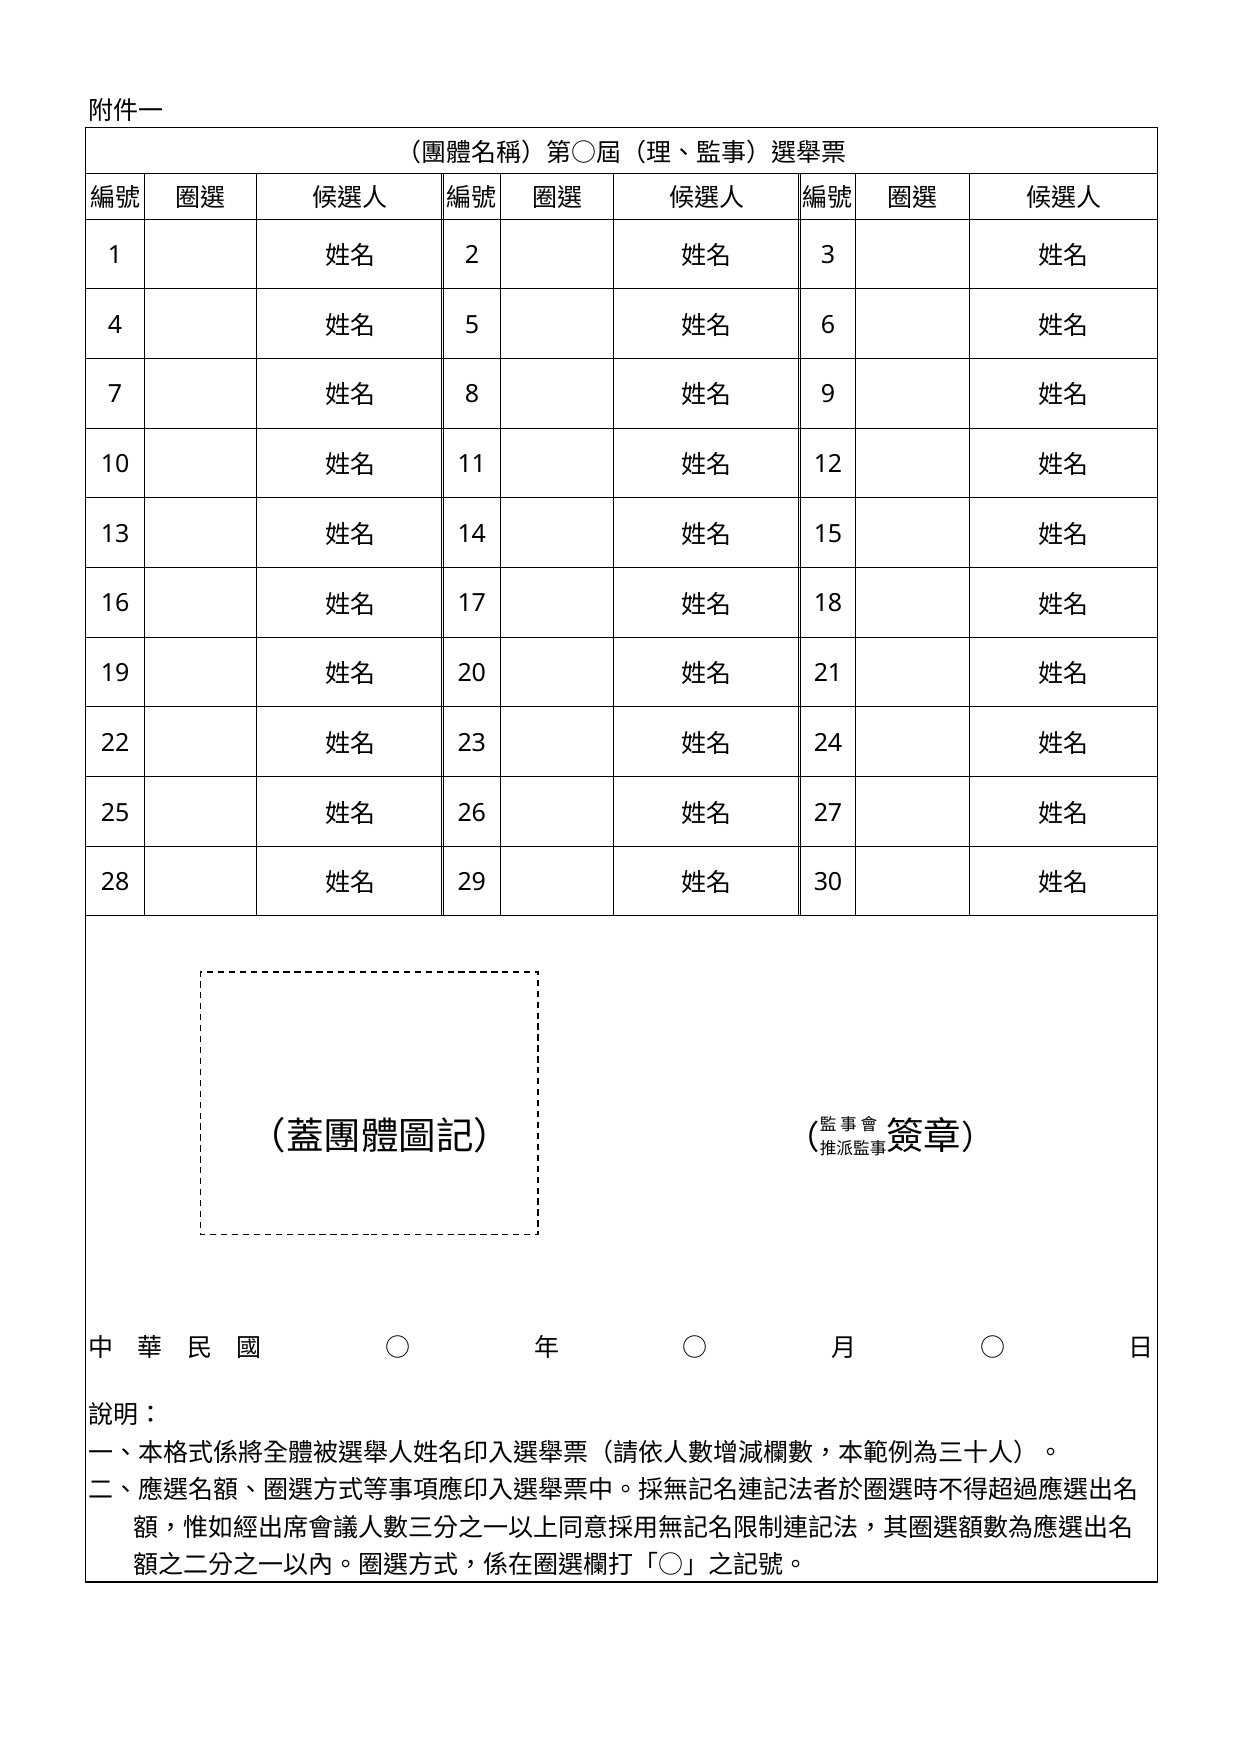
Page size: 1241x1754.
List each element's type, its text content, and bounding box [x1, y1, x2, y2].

table_cell 姓名 [614, 220, 798, 288]
table_cell 姓名 [970, 289, 1157, 358]
table_cell 姓名 [257, 777, 441, 846]
table_cell [145, 638, 256, 706]
table_cell 姓名 [970, 359, 1157, 427]
table_cell 姓名 [257, 498, 441, 567]
table_cell 8 [444, 359, 500, 427]
table_cell 姓名 [614, 707, 798, 776]
table_cell 姓名 [970, 568, 1157, 637]
table_cell 23 [444, 707, 500, 776]
table_cell [856, 498, 969, 567]
table_cell [856, 568, 969, 637]
table_cell 姓名 [257, 220, 441, 288]
table_cell 17 [444, 568, 500, 637]
table_cell 姓名 [614, 498, 798, 567]
table_cell 20 [444, 638, 500, 706]
table_cell 13 [86, 498, 144, 567]
table_cell 編號 [86, 174, 144, 218]
table_cell （蓋團體圖記） （監 事 會推派監事簽章） 中華民國 ○ 年 ○ 月 ○ 日 說明： 一、本格式係將全體被選舉人姓名印入選舉票（請依人數增減欄數，本範例為三十人）。 二、應選名額、圈選方式等事項應印入選舉票中。採無記名連記法者於圈選時不得超過應選出名額，惟如經出席會議人數三分之一以上同意採用無記名限制連記法，其圈選額數為應選出名額之二分之一以內。圈選方式，係在圈選欄打「○」之記號。 [86, 916, 1157, 1581]
table_cell [145, 359, 256, 427]
table_cell 4 [86, 289, 144, 358]
table_cell [856, 777, 969, 846]
table_cell 1 [86, 220, 144, 288]
table_cell [145, 568, 256, 637]
table_cell [501, 359, 613, 427]
table_cell 28 [86, 847, 144, 915]
table_cell [145, 847, 256, 915]
table_cell 5 [444, 289, 500, 358]
table_cell [145, 707, 256, 776]
table_cell 15 [801, 498, 855, 567]
table_header （團體名稱）第○屆（理、監事）選舉票 [86, 128, 1157, 173]
table_cell 姓名 [970, 429, 1157, 497]
table_cell [856, 429, 969, 497]
table_cell 19 [86, 638, 144, 706]
table_cell 11 [444, 429, 500, 497]
table_cell 姓名 [614, 359, 798, 427]
table_cell 候選人 [257, 174, 441, 218]
table_cell 姓名 [614, 847, 798, 915]
table_cell 姓名 [614, 289, 798, 358]
table_cell 21 [801, 638, 855, 706]
table_cell 7 [86, 359, 144, 427]
table_cell [856, 847, 969, 915]
table_cell [501, 289, 613, 358]
table_cell 姓名 [257, 359, 441, 427]
table_cell 姓名 [970, 638, 1157, 706]
table_cell 10 [86, 429, 144, 497]
table_cell 16 [86, 568, 144, 637]
table_cell 姓名 [614, 777, 798, 846]
table_cell 3 [801, 220, 855, 288]
table_cell 2 [444, 220, 500, 288]
table_cell [856, 289, 969, 358]
table_cell 姓名 [614, 638, 798, 706]
table_cell 圈選 [856, 174, 969, 218]
table_cell 30 [801, 847, 855, 915]
table_cell 6 [801, 289, 855, 358]
table_cell 候選人 [970, 174, 1157, 218]
table_cell [501, 847, 613, 915]
table_cell 姓名 [257, 847, 441, 915]
table_cell 27 [801, 777, 855, 846]
table_cell [501, 777, 613, 846]
table_cell [501, 568, 613, 637]
table_cell 圈選 [145, 174, 256, 218]
table_cell 9 [801, 359, 855, 427]
table_cell 姓名 [257, 568, 441, 637]
table_cell 25 [86, 777, 144, 846]
table_cell [856, 707, 969, 776]
table_cell 姓名 [970, 220, 1157, 288]
table_cell [501, 220, 613, 288]
table_cell 姓名 [257, 707, 441, 776]
table_cell [145, 220, 256, 288]
table_cell 編號 [801, 174, 855, 218]
table_cell 24 [801, 707, 855, 776]
table_cell 姓名 [970, 777, 1157, 846]
table_cell [856, 220, 969, 288]
table_cell 29 [444, 847, 500, 915]
table_cell [145, 777, 256, 846]
table_cell 18 [801, 568, 855, 637]
table_cell 姓名 [257, 638, 441, 706]
table_cell 22 [86, 707, 144, 776]
table_cell [501, 429, 613, 497]
table_cell [501, 498, 613, 567]
table_cell 姓名 [614, 429, 798, 497]
table_cell [501, 638, 613, 706]
table_cell 姓名 [614, 568, 798, 637]
table_cell [145, 498, 256, 567]
table_cell [501, 707, 613, 776]
table_cell [856, 638, 969, 706]
table_cell 姓名 [970, 707, 1157, 776]
table_cell [145, 289, 256, 358]
table_cell 姓名 [970, 498, 1157, 567]
table_cell [145, 429, 256, 497]
table_cell 26 [444, 777, 500, 846]
table_cell 14 [444, 498, 500, 567]
table_cell 姓名 [257, 289, 441, 358]
table_cell 編號 [444, 174, 500, 218]
table_cell [856, 359, 969, 427]
text 附件一 [89, 89, 1152, 127]
table_cell 姓名 [970, 847, 1157, 915]
table_cell 候選人 [614, 174, 798, 218]
table_cell 姓名 [257, 429, 441, 497]
table_cell 圈選 [501, 174, 613, 218]
table_cell 12 [801, 429, 855, 497]
